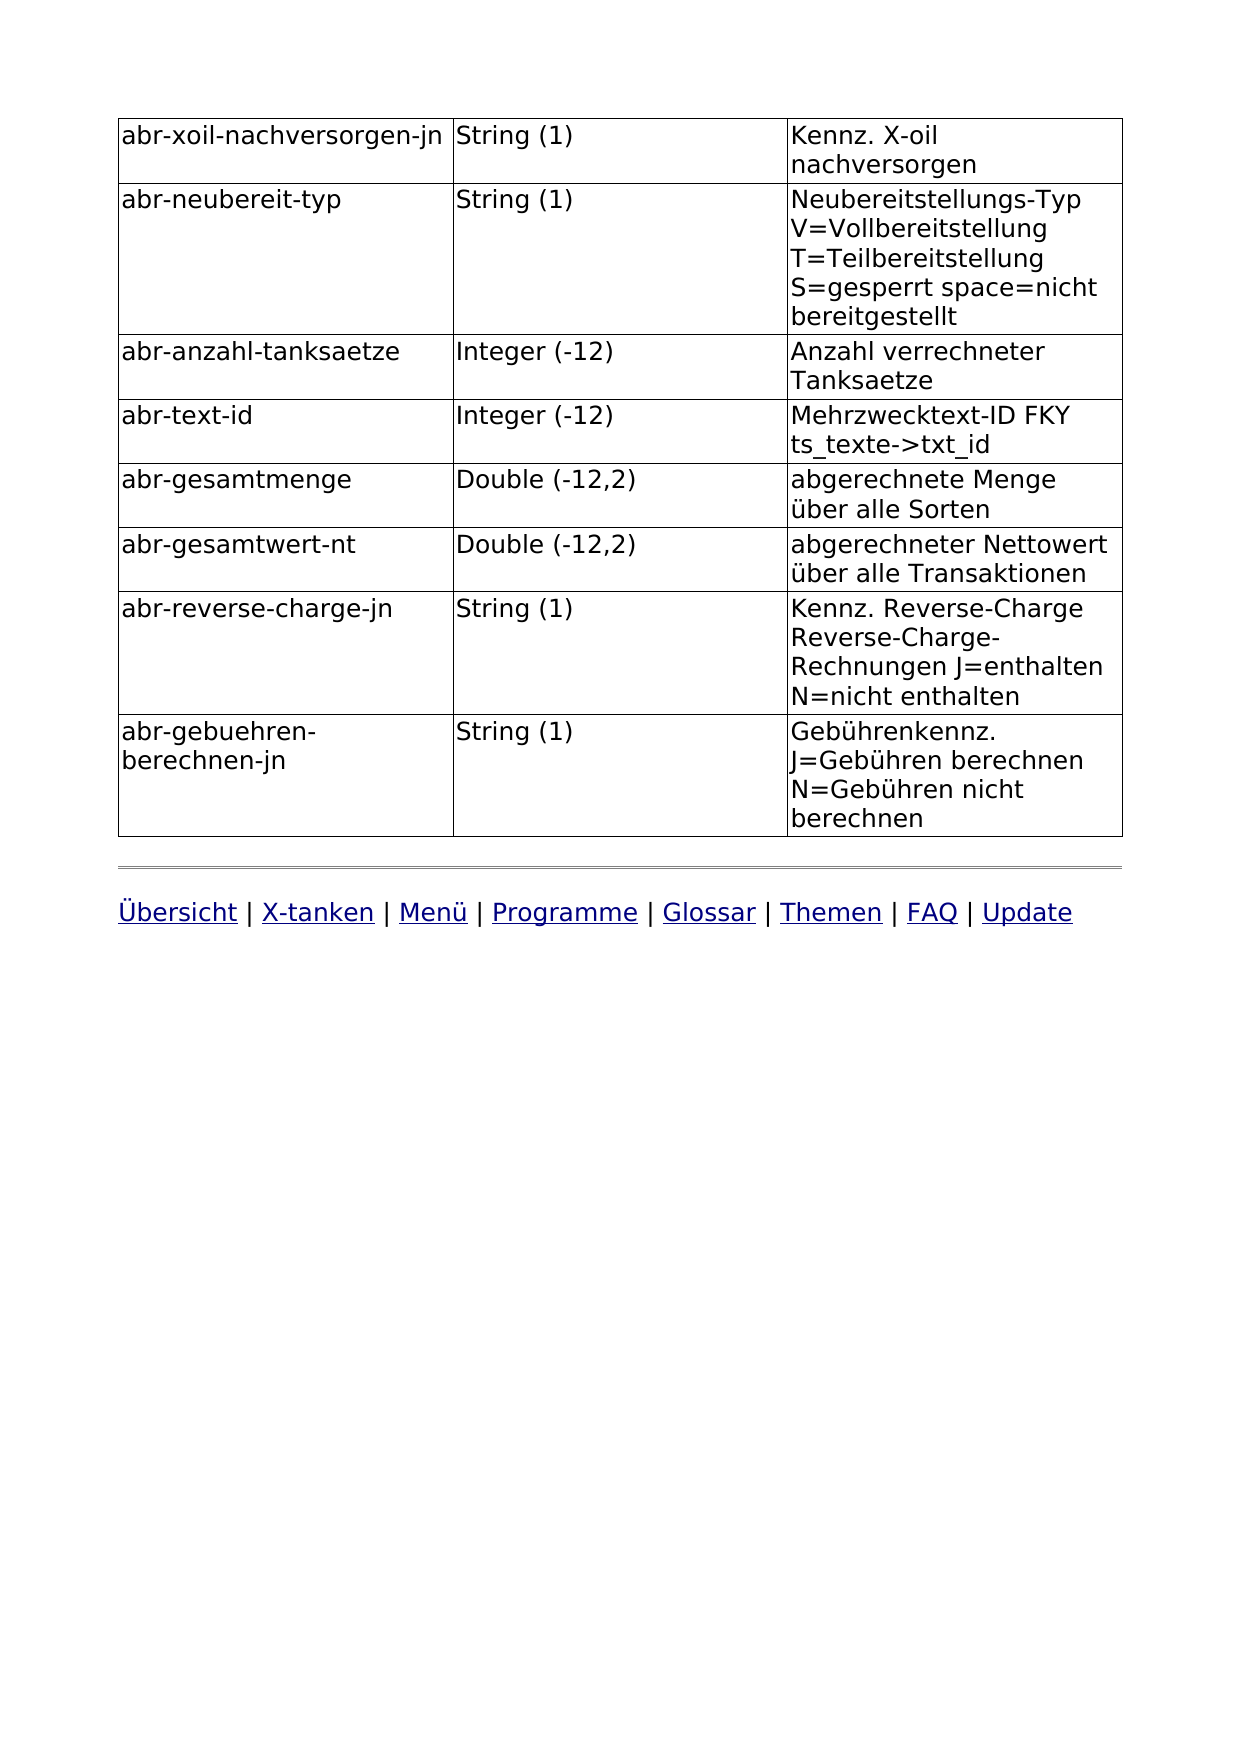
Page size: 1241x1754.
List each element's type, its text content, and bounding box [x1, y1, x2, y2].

table_cell String (1) [454, 184, 787, 334]
table_cell abr-text-id [119, 400, 453, 463]
table_cell abgerechnete Menge über alle Sorten [788, 464, 1122, 527]
table_cell Integer (-12) [454, 400, 787, 463]
table_cell abr-gesamtmenge [119, 464, 453, 527]
table_cell Mehrzwecktext-ID FKY ts_texte->txt_id [788, 400, 1122, 463]
table_cell Integer (-12) [454, 335, 787, 398]
table_cell abr-gebuehren-berechnen-jn [119, 715, 453, 836]
text Übersicht | X-tanken | Menü | Programme | Glossar | Themen | FAQ | Update [118, 898, 1122, 927]
table_cell abr-gesamtwert-nt [119, 528, 453, 591]
table_cell abr-neubereit-typ [119, 184, 453, 334]
table_cell String (1) [454, 715, 787, 836]
table_cell abr-anzahl-tanksaetze [119, 335, 453, 398]
table_cell Kennz. X-oil nachversorgen [788, 119, 1122, 182]
table_cell Kennz. Reverse-Charge Reverse-Charge-Rechnungen J=enthalten N=nicht enthalten [788, 592, 1122, 714]
table_cell Neubereitstellungs-Typ V=Vollbereitstellung T=Teilbereitstellung S=gesperrt space=nicht bereitgestellt [788, 184, 1122, 334]
table_cell String (1) [454, 592, 787, 714]
table_cell Double (-12,2) [454, 528, 787, 591]
table_cell abr-xoil-nachversorgen-jn [119, 119, 453, 182]
table_cell String (1) [454, 119, 787, 182]
table_cell Double (-12,2) [454, 464, 787, 527]
table_cell abr-reverse-charge-jn [119, 592, 453, 714]
table_cell abgerechneter Nettowert über alle Transaktionen [788, 528, 1122, 591]
table_cell Anzahl verrechneter Tanksaetze [788, 335, 1122, 398]
table_cell Gebührenkennz. J=Gebühren berechnen N=Gebühren nicht berechnen [788, 715, 1122, 836]
